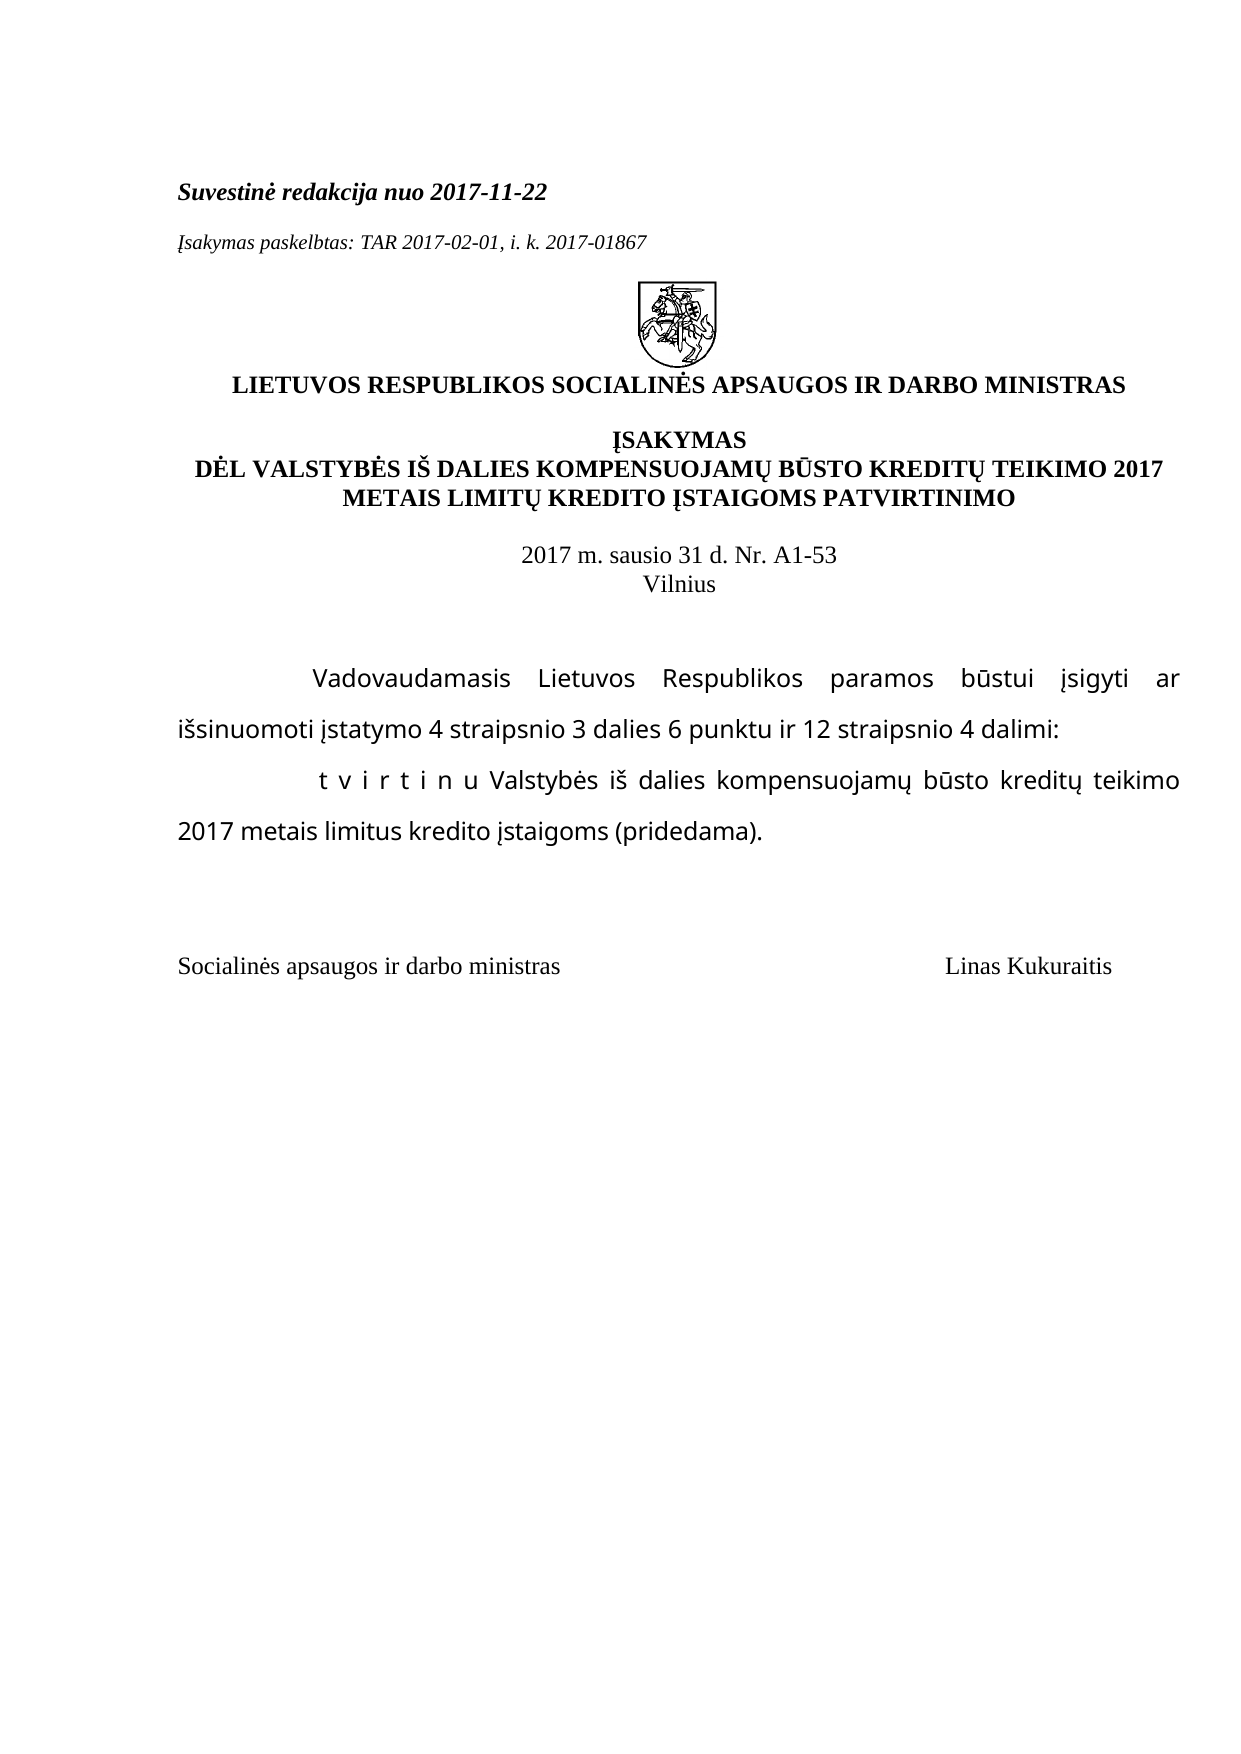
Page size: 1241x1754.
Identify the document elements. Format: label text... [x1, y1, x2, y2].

text Socialinės apsaugos ir darbo ministras Linas Kukuraitis [177, 951, 1181, 980]
text ĮSAKYMAS [177, 425, 1181, 454]
text t v i r t i n u Valstybės iš dalies kompensuojamų būsto kreditų teikimo 2017 metais limitus kredito įstaigoms (pridedama). [177, 763, 1181, 848]
text LIETUVOS RESPUBLIKOS SOCIALINĖS APSAUGOS IR DARBO MINISTRAS [177, 370, 1181, 399]
text Vadovaudamasis Lietuvos Respublikos paramos būstui įsigyti ar išsinuomoti įstatymo 4 straipsnio 3 dalies 6 punktu ir 12 straipsnio 4 dalimi: [177, 661, 1181, 746]
text DĖL VALSTYBĖS IŠ DALIES KOMPENSUOJAMŲ BŪSTO KREDITŲ teikimo 2017 metais LIMITų KREDITO ĮSTAIGoms patvirtinimo [177, 454, 1181, 512]
text Suvestinė redakcija nuo 2017-11-22 [177, 177, 1181, 206]
text Vilnius [177, 569, 1181, 598]
text 2017 m. sausio 31 d. Nr. A1-53 [177, 540, 1181, 569]
text Įsakymas paskelbtas: TAR 2017-02-01, i. k. 2017-01867 [177, 230, 1181, 254]
